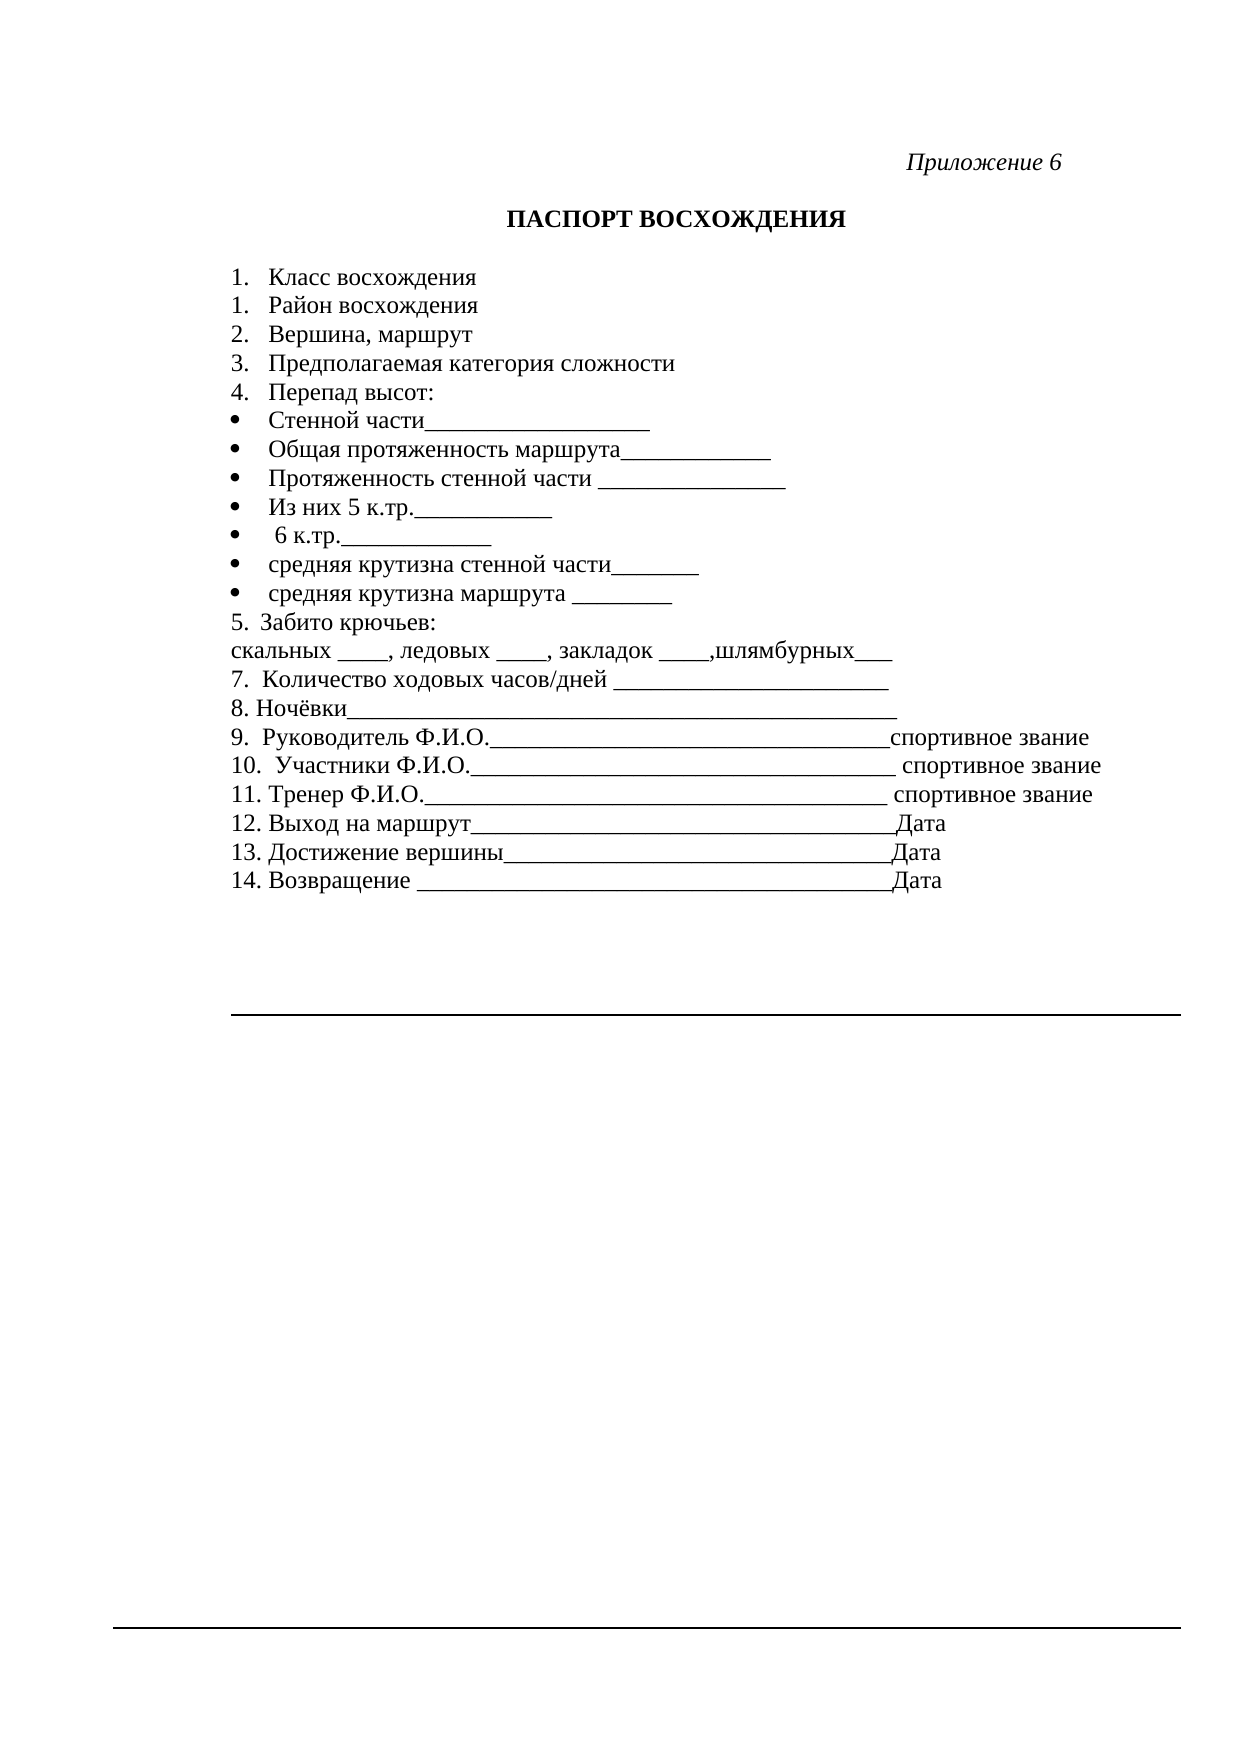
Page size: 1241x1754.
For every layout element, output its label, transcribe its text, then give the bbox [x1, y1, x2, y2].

list Перепад высот: [231, 377, 1181, 406]
list средняя крутизна маршрута ________ [231, 578, 1181, 607]
text 8. Ночёвки____________________________________________ [231, 693, 1181, 722]
text 12. Выход на маршрут__________________________________Дата [231, 808, 1181, 837]
list Стенной части__________________ [231, 406, 1181, 434]
list 6 к.тр.____________ [231, 521, 1181, 549]
text 9. Руководитель Ф.И.О.________________________________спортивное звание [231, 722, 1181, 751]
text 11. Тренер Ф.И.О._____________________________________ спортивное звание [231, 779, 1181, 808]
text скальных ____, ледовых ____, закладок ____,шлямбурных___ [231, 636, 1181, 664]
text 14. Возвращение ______________________________________Дата [231, 866, 1181, 894]
list Забито крючьев: [231, 607, 1181, 636]
text Приложение 6 [112, 147, 1181, 176]
text 13. Достижение вершины_______________________________Дата [231, 837, 1181, 866]
list Район восхождения [231, 291, 1181, 319]
text 7. Количество ходовых часов/дней ______________________ [231, 664, 1181, 693]
list Вершина, маршрут [231, 319, 1181, 348]
list средняя крутизна стенной части_______ [231, 549, 1181, 578]
list Предполагаемая категория сложности [231, 348, 1181, 377]
list Протяженность стенной части _______________ [231, 463, 1181, 492]
text 10. Участники Ф.И.О.__________________________________ спортивное звание [231, 751, 1181, 779]
text ПАСПОРТ ВОСХОЖДЕНИЯ [112, 204, 1181, 233]
list Класс восхождения [231, 262, 1181, 291]
list Из них 5 к.тр.___________ [231, 492, 1181, 521]
list Общая протяженность маршрута____________ [231, 434, 1181, 463]
